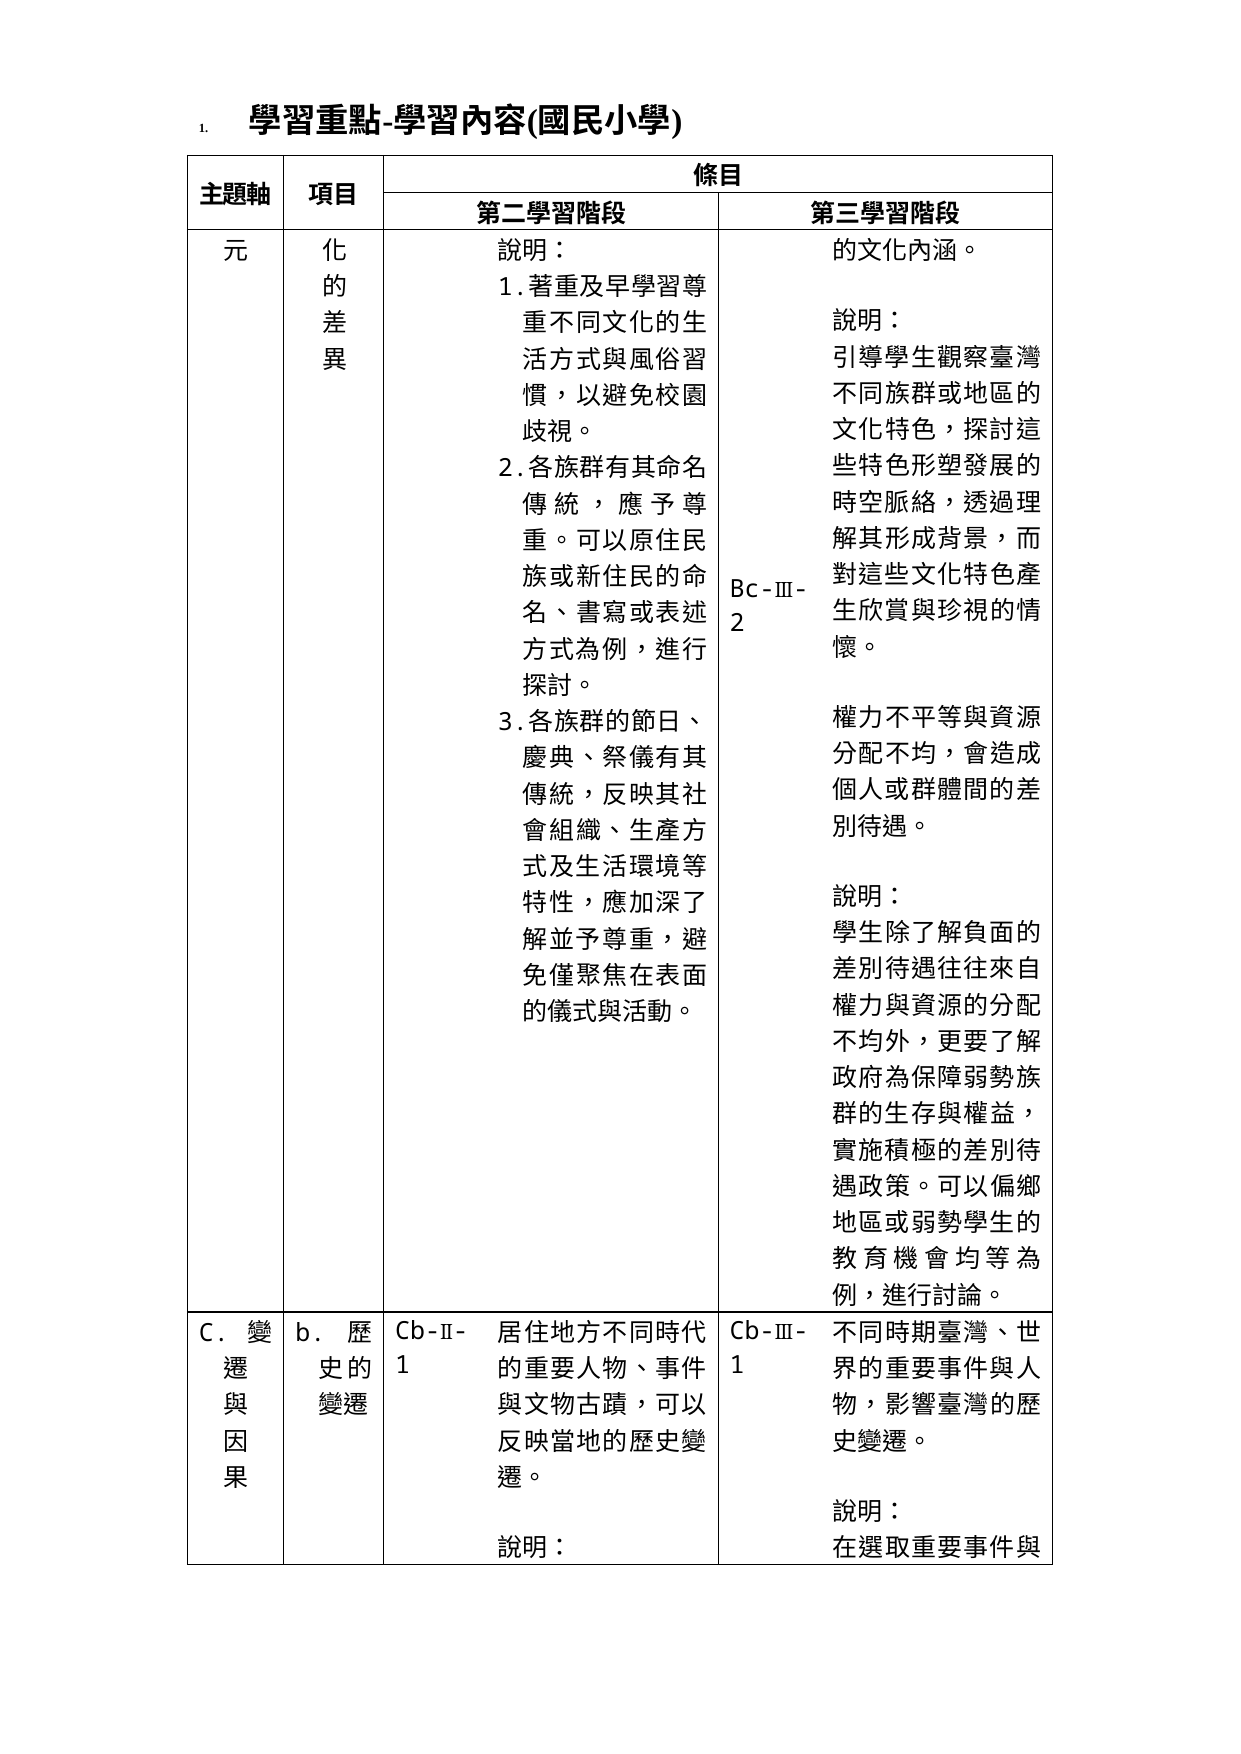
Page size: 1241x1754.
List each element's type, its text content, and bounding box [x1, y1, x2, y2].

table_cell b.歷史的變遷 [284, 1313, 383, 1564]
table_cell 不同時期臺灣、世界的重要事件與人物，影響臺灣的歷史變遷。 說明： 在選取重要事件與 [821, 1313, 1052, 1564]
table_cell C.變遷與因果 [188, 1313, 283, 1564]
table_cell 元 [188, 230, 283, 1311]
table_cell Cb-Ⅱ-1 [384, 1313, 486, 1564]
table_cell 第二學習階段 [384, 193, 718, 229]
table_cell 項目 [284, 156, 383, 229]
table_cell [384, 230, 486, 1311]
table_cell 的文化內涵。 說明： 引導學生觀察臺灣不同族群或地區的文化特色，探討這些特色形塑發展的時空脈絡，透過理解其形成背景，而對這些文化特色產生欣賞與珍視的情懷。 權力不平等與資源分配不均，會造成個人或群體間的差別待遇。 說明： 學生除了解負面的差別待遇往往來自權力與資源的分配不均外，更要了解政府為保障弱勢族群的生存與權益，實施積極的差別待遇政策。可以偏鄉地區或弱勢學生的教育機會均等為例，進行討論。 [821, 230, 1052, 1311]
table_cell Cb-Ⅲ-1 [719, 1313, 821, 1564]
table_cell 主題軸 [188, 156, 283, 229]
table_cell 說明： 1.著重及早學習尊重不同文化的生活方式與風俗習慣，以避免校園歧視。 2.各族群有其命名傳統，應予尊重。可以原住民族或新住民的命名、書寫或表述方式為例，進行探討。 3.各族群的節日、慶典、祭儀有其傳統，反映其社會組織、生產方式及生活環境等特性，應加深了解並予尊重，避免僅聚焦在表面的儀式與活動。 [486, 230, 718, 1311]
table_cell 化的差異 [284, 230, 383, 1311]
table_cell 第三學習階段 [719, 193, 1052, 229]
table_cell Bc-Ⅲ-2 [719, 230, 821, 1311]
table_header 學習重點-學習內容(國民小學) [188, 82, 1053, 155]
table_cell 居住地方不同時代的重要人物、事件與文物古蹟，可以反映當地的歷史變遷。 說明： [486, 1313, 718, 1564]
table_cell 條目 [384, 156, 1052, 192]
